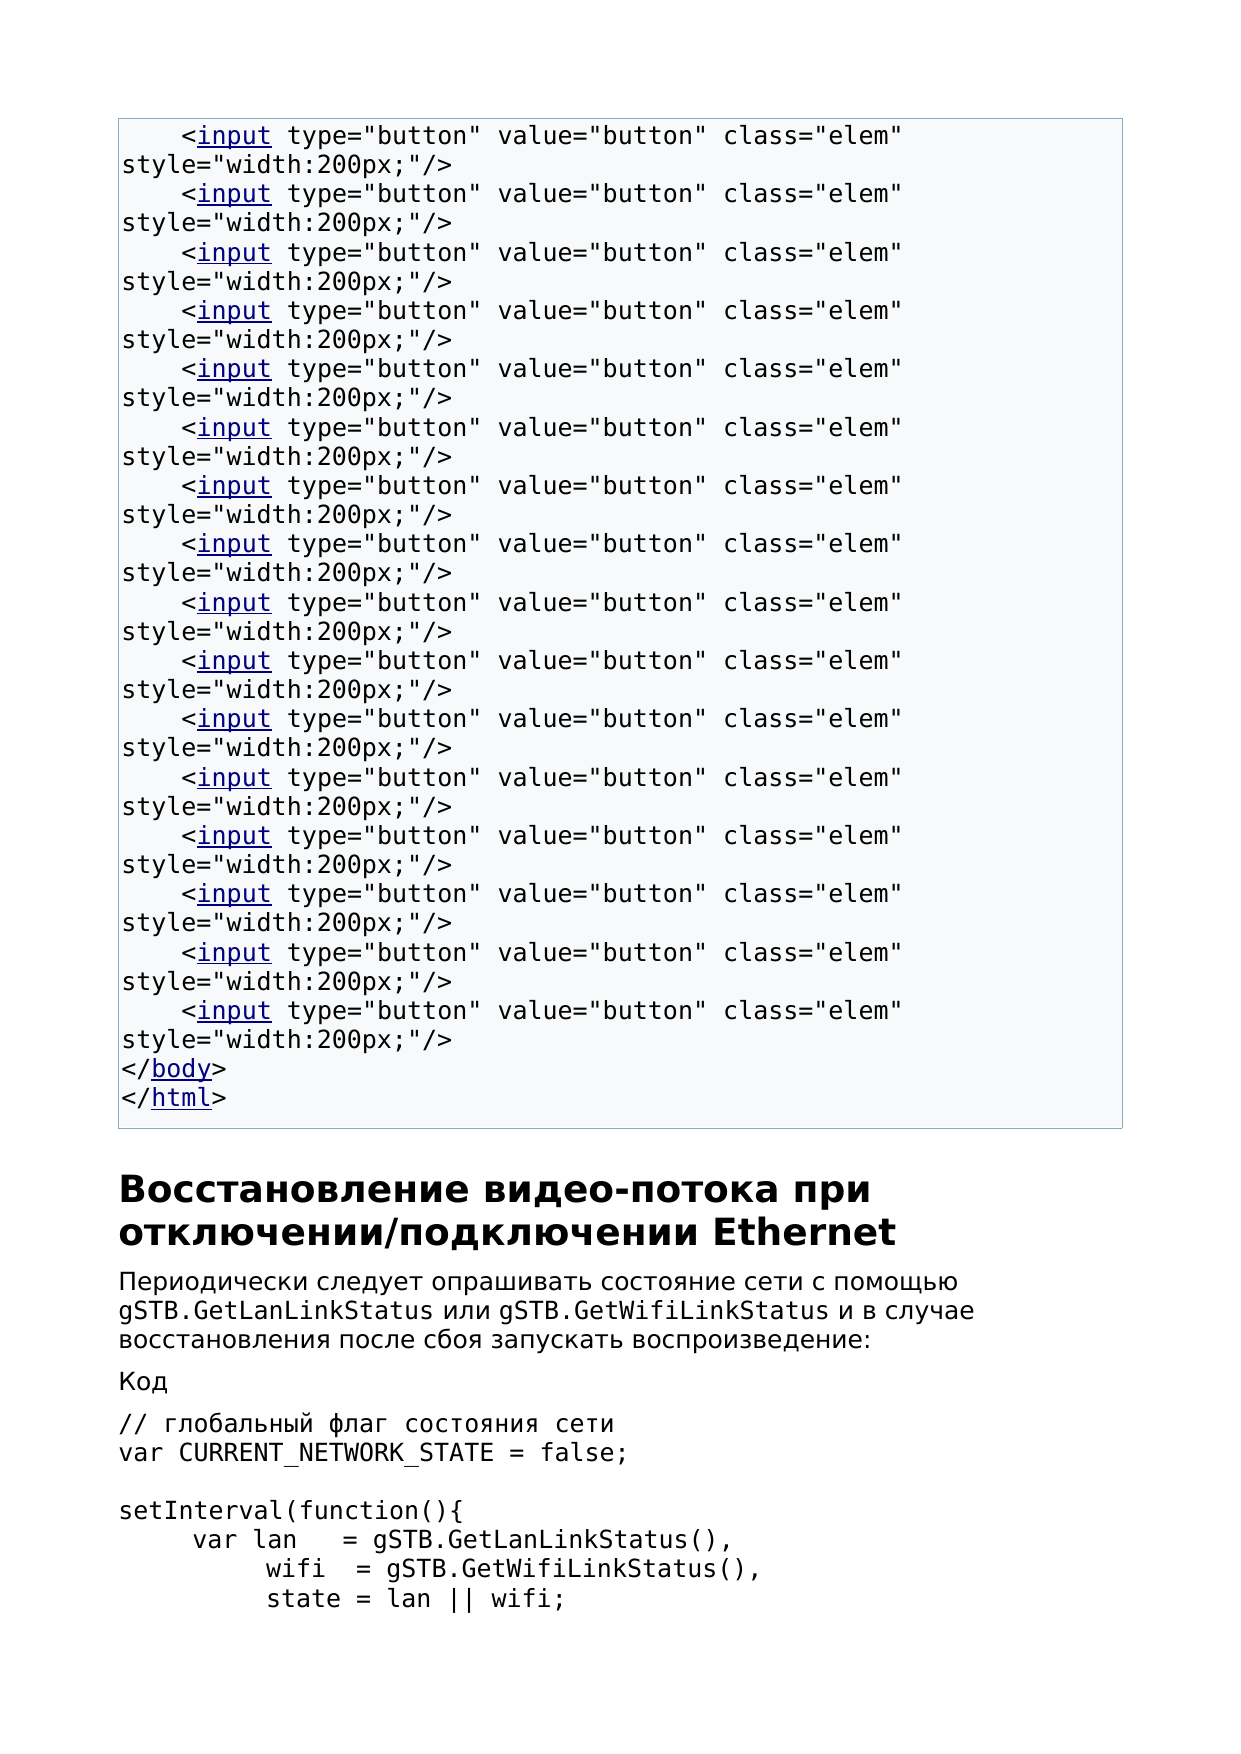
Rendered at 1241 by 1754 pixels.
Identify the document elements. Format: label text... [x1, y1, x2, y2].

text Код [118, 1367, 1122, 1396]
text // глобальный флаг состояния сети var CURRENT_NETWORK_STATE = false; setInterval(function(){ var lan = gSTB.GetLanLinkStatus(), wifi = gSTB.GetWifiLinkStatus(), state = lan || wifi; [118, 1409, 1122, 1613]
table_header <input type="button" value="button" class="elem" style="width:200px;"/> <input type="button" value="button" class="elem" style="width:200px;"/> <input type="button" value="button" class="elem" style="width:200px;"/> <input type="button" value="button" class="elem" style="width:200px;"/> <input type="button" value="button" class="elem" style="width:200px;"/> <input type="button" value="button" class="elem" style="width:200px;"/> <input type="button" value="button" class="elem" style="width:200px;"/> <input type="button" value="button" class="elem" style="width:200px;"/> <input type="button" value="button" class="elem" style="width:200px;"/> <input type="button" value="button" class="elem" style="width:200px;"/> <input type="button" value="button" class="elem" style="width:200px;"/> <input type="button" value="button" class="elem" style="width:200px;"/> <input type="button" value="button" class="elem" style="width:200px;"/> <input type="button" value="button" class="elem" style="width:200px;"/> <input type="button" value="button" class="elem" style="width:200px;"/> <input type="button" value="button" class="elem" style="width:200px;"/> </body> </html> [119, 119, 1122, 1127]
subtitle Восстановление видео-потока при отключении/подключении Ethernet [118, 1167, 1122, 1255]
text Периодически следует опрашивать состояние сети с помощью gSTB.GetLanLinkStatus или gSTB.GetWifiLinkStatus и в случае восстановления после сбоя запускать воспроизведение: [118, 1267, 1122, 1355]
